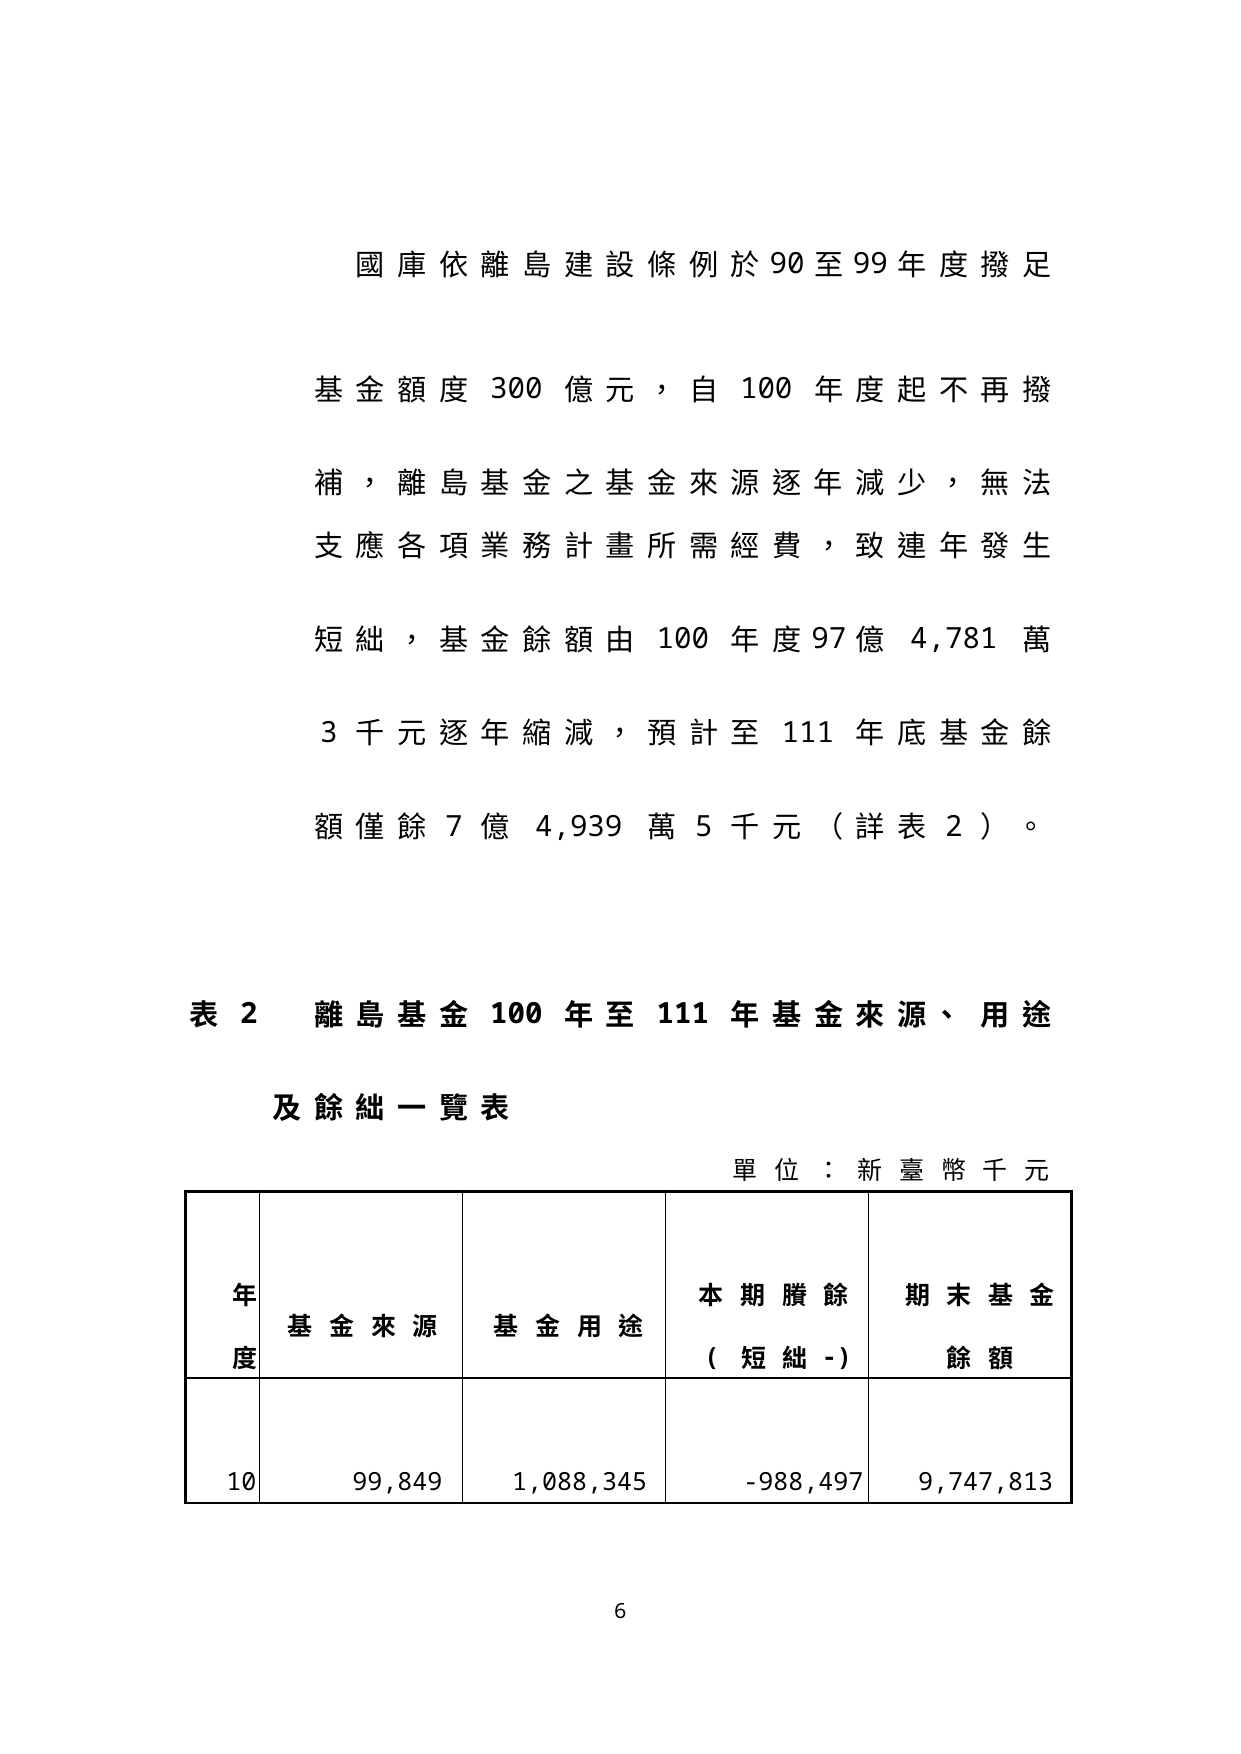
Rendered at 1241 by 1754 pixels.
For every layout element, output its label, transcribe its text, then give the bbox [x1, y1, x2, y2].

table_header 本期賸餘(短絀-) [666, 1193, 868, 1377]
text 單位：新臺幣千元 [183, 1127, 1058, 1189]
table_cell 99,849 [260, 1379, 462, 1502]
table_cell 10 [187, 1379, 259, 1502]
table_cell 9,747,813 [869, 1379, 1070, 1502]
table_header 期末基金餘額 [869, 1193, 1070, 1377]
table_cell -988,497 [666, 1379, 868, 1502]
table_header 基金來源 [260, 1193, 462, 1377]
table_header 基金用途 [463, 1193, 665, 1377]
table_cell 1,088,345 [463, 1379, 665, 1502]
text 國庫依離島建設條例於90至99年度撥足基金額度300億元，自100年度起不再撥補，離島基金之基金來源逐年減少，無法支應各項業務計畫應基金餘111111111111111111111111111111111111111111111111111111111111111111111111111111111111111111111111111111111111111111111111所需經費，致連年發生短絀，基金餘額由100年度97億4,781萬3千元逐年縮減，預計至111年底基金餘額僅餘7億4,939萬5千元（詳表2）。 [271, 189, 1058, 877]
text 表2 離島基金100年至111年基金來源、用途及餘絀一覽表 [183, 939, 1058, 1127]
table_header 年度 [187, 1193, 259, 1377]
